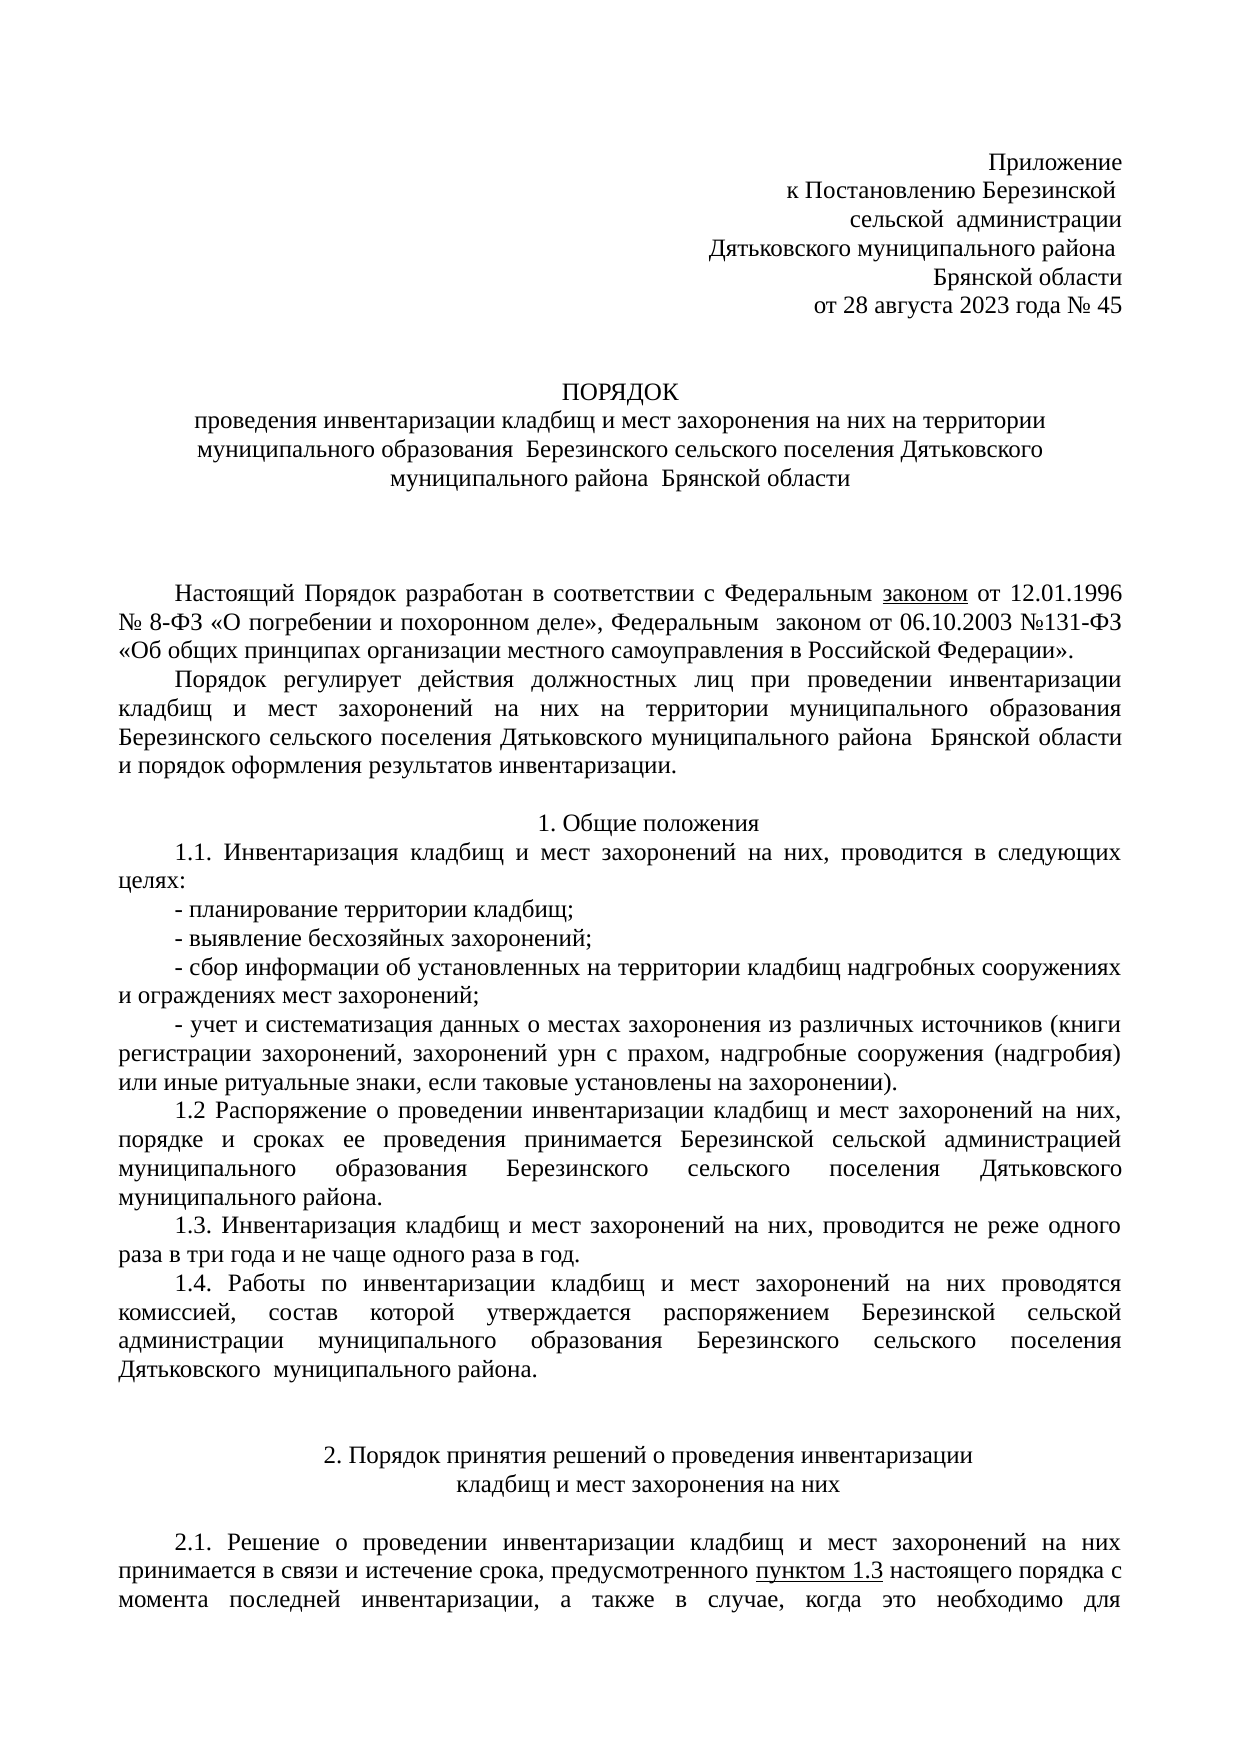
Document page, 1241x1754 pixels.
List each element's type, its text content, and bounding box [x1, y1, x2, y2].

text 1.1. Инвентаризация кладбищ и мест захоронений на них, проводится в следующих целях: [118, 837, 1122, 894]
text Настоящий Порядок разработан в соответствии с Федеральным законом от 12.01.1996 № 8-ФЗ «О погребении и похоронном деле», Федеральным законом от 06.10.2003 №131-ФЗ «Об общих принципах организации местного самоуправления в Российской Федерации». [118, 578, 1122, 664]
text Приложение [118, 147, 1122, 176]
text Брянской области [118, 262, 1122, 291]
text Порядок регулирует действия должностных лиц при проведении инвентаризации кладбищ и мест захоронений на них на территории муниципального образования Березинского сельского поселения Дятьковского муниципального района Брянской области и порядок оформления результатов инвентаризации. [118, 664, 1122, 779]
text 1.4. Работы по инвентаризации кладбищ и мест захоронений на них проводятся комиссией, состав которой утверждается распоряжением Березинской сельской администрации муниципального образования Березинского сельского поселения Дятьковского муниципального района. [118, 1268, 1122, 1383]
text - учет и систематизация данных о местах захоронения из различных источников (книги регистрации захоронений, захоронений урн с прахом, надгробные сооружения (надгробия) или иные ритуальные знаки, если таковые установлены на захоронении). [118, 1009, 1122, 1096]
text от 28 августа 2023 года № 45 [118, 291, 1122, 319]
text - выявление бесхозяйных захоронений; [118, 923, 1122, 952]
text кладбищ и мест захоронения на них [118, 1469, 1122, 1498]
text сельской администрации [118, 204, 1122, 233]
text ПОРЯДОК [118, 377, 1122, 406]
text 1.2 Распоряжение о проведении инвентаризации кладбищ и мест захоронений на них, порядке и сроках ее проведения принимается Березинской сельской администрацией муниципального образования Березинского сельского поселения Дятьковского муниципального района. [118, 1096, 1122, 1211]
text - сбор информации об установленных на территории кладбищ надгробных сооружениях и ограждениях мест захоронений; [118, 952, 1122, 1009]
text проведения инвентаризации кладбищ и мест захоронения на них на территории муниципального образования Березинского сельского поселения Дятьковского муниципального района Брянской области [118, 406, 1122, 492]
text 1. Общие положения [118, 808, 1122, 837]
text к Постановлению Березинской [118, 176, 1122, 204]
text - планирование территории кладбищ; [118, 894, 1122, 923]
text Дятьковского муниципального района [118, 233, 1122, 262]
text 1.3. Инвентаризация кладбищ и мест захоронений на них, проводится не реже одного раза в три года и не чаще одного раза в год. [118, 1211, 1122, 1268]
text 2.1. Решение о проведении инвентаризации кладбищ и мест захоронений на них принимается в связи и истечение срока, предусмотренного пунктом 1.3 настоящего порядка с момента последней инвентаризации, а также в случае, когда это необходимо для [118, 1527, 1122, 1613]
text 2. Порядок принятия решений о проведения инвентаризации [118, 1441, 1122, 1469]
